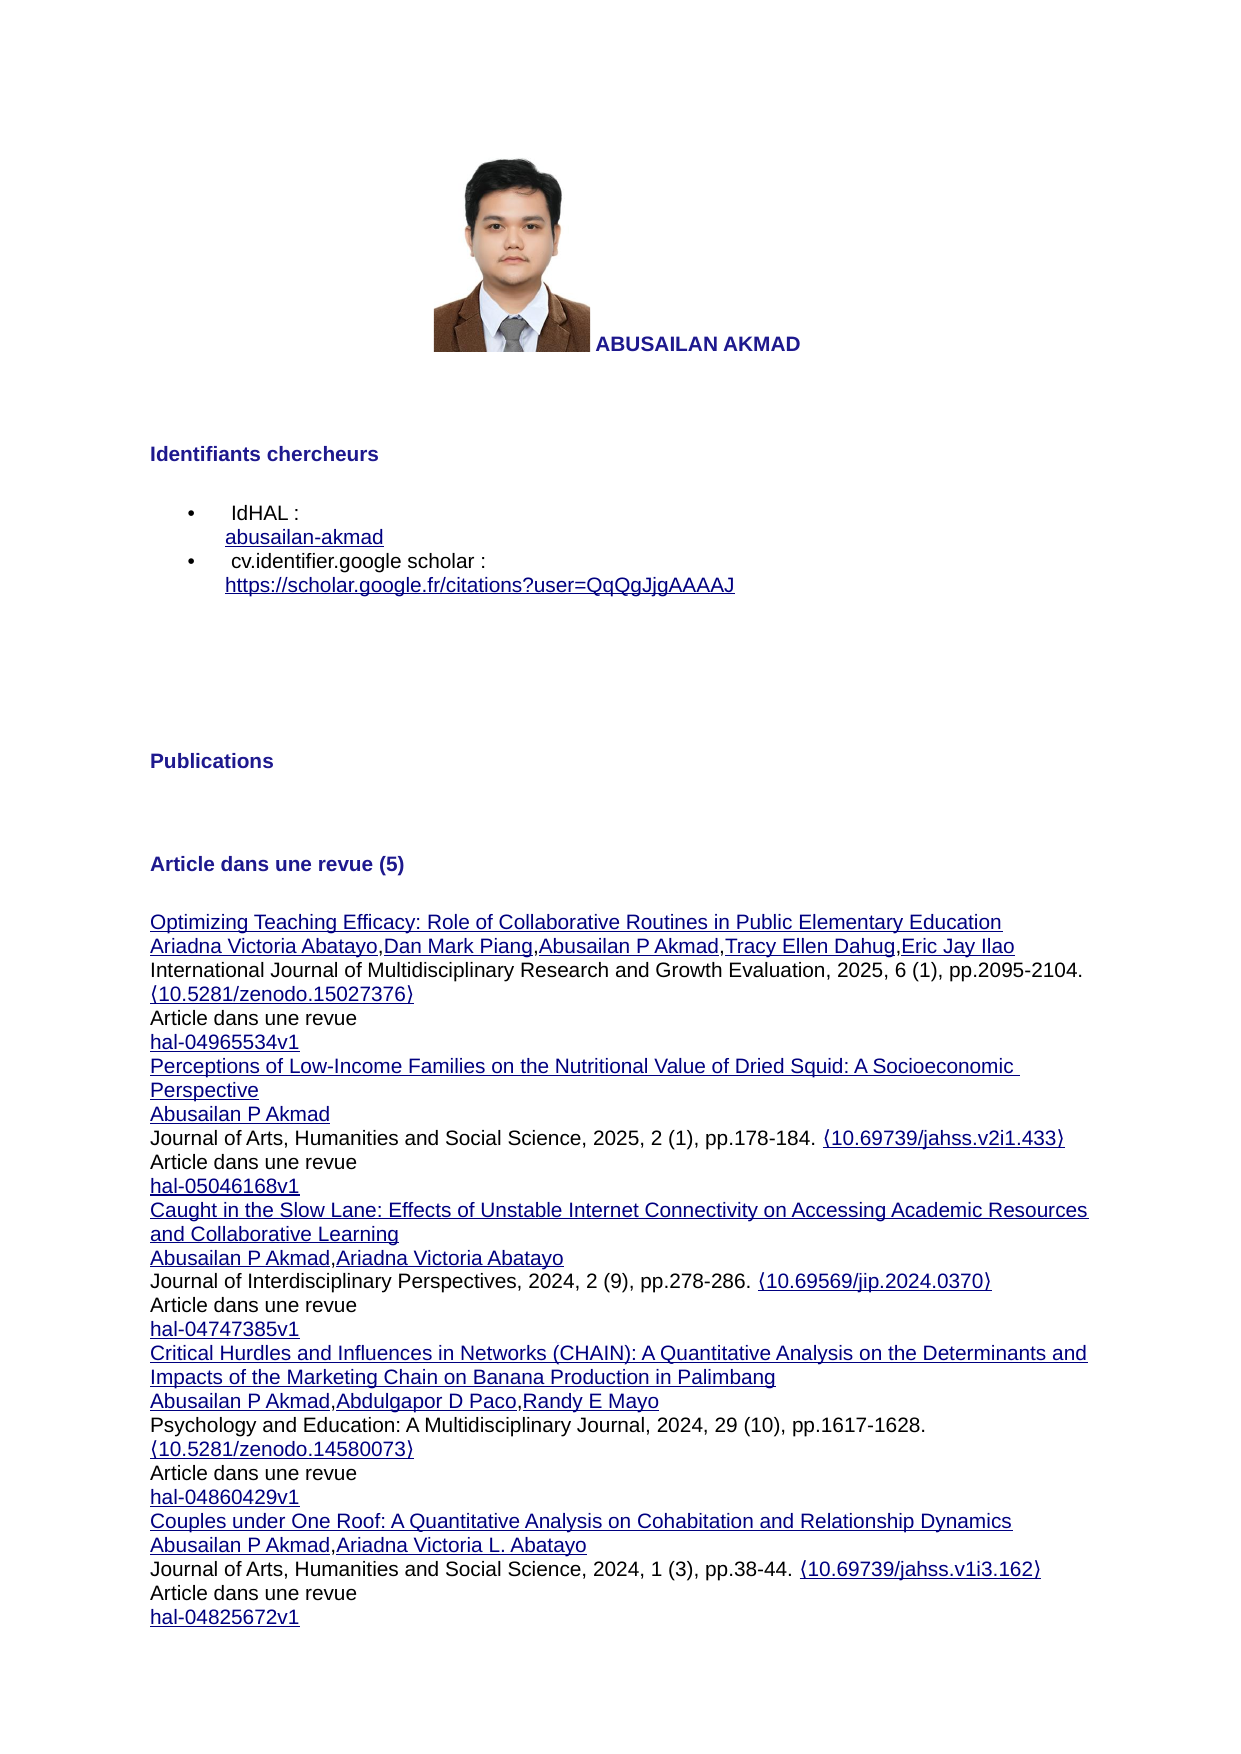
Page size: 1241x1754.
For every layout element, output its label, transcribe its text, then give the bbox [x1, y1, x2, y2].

table_cell Perceptions of Low-Income Families on the Nutritional Value of Dried Squid: A Socioeconomic Perspective Abusailan P Akmad Journal of Arts, Humanities and Social Science, 2025, 2 (1), pp.178-184. ⟨10.69739/jahss.v2i1.433⟩ Article dans une revue hal-05046168v1 [150, 1054, 1090, 1197]
picture [433, 150, 591, 352]
list cv.identifier.google scholar : [187, 548, 1090, 572]
list IdHAL : [187, 501, 1090, 524]
subtitle Publications [150, 748, 1090, 772]
table_header Optimizing Teaching Efficacy: Role of Collaborative Routines in Public Elementary Education Ariadna Victoria Abatayo,Dan Mark Piang,Abusailan P Akmad,Tracy Ellen Dahug,Eric Jay Ilao International Journal of Multidisciplinary Research and Growth Evaluation, 2025, 6 (1), pp.2095-2104. ⟨10.5281/zenodo.15027376⟩ Article dans une revue hal-04965534v1 [150, 910, 1090, 1054]
subtitle Identifiants chercheurs [150, 442, 1090, 466]
list abusailan-akmad [187, 524, 1090, 548]
table_cell Critical Hurdles and Influences in Networks (CHAIN): A Quantitative Analysis on the Determinants and Impacts of the Marketing Chain on Banana Production in Palimbang Abusailan P Akmad,Abdulgapor D Paco,Randy E Mayo Psychology and Education: A Multidisciplinary Journal, 2024, 29 (10), pp.1617-1628. ⟨10.5281/zenodo.14580073⟩ Article dans une revue hal-04860429v1 [150, 1341, 1090, 1509]
subtitle ABUSAILAN AKMAD [150, 150, 1090, 356]
table_cell Caught in the Slow Lane: Effects of Unstable Internet Connectivity on Accessing Academic Resources and Collaborative Learning Abusailan P Akmad,Ariadna Victoria Abatayo Journal of Interdisciplinary Perspectives, 2024, 2 (9), pp.278-286. ⟨10.69569/jip.2024.0370⟩ Article dans une revue hal-04747385v1 [150, 1198, 1090, 1341]
list https://scholar.google.fr/citations?user=QqQgJjgAAAAJ [187, 572, 1090, 596]
subtitle Article dans une revue (5) [150, 852, 1090, 876]
table_cell Couples under One Roof: A Quantitative Analysis on Cohabitation and Relationship Dynamics Abusailan P Akmad,Ariadna Victoria L. Abatayo Journal of Arts, Humanities and Social Science, 2024, 1 (3), pp.38-44. ⟨10.69739/jahss.v1i3.162⟩ Article dans une revue hal-04825672v1 [150, 1509, 1090, 1629]
